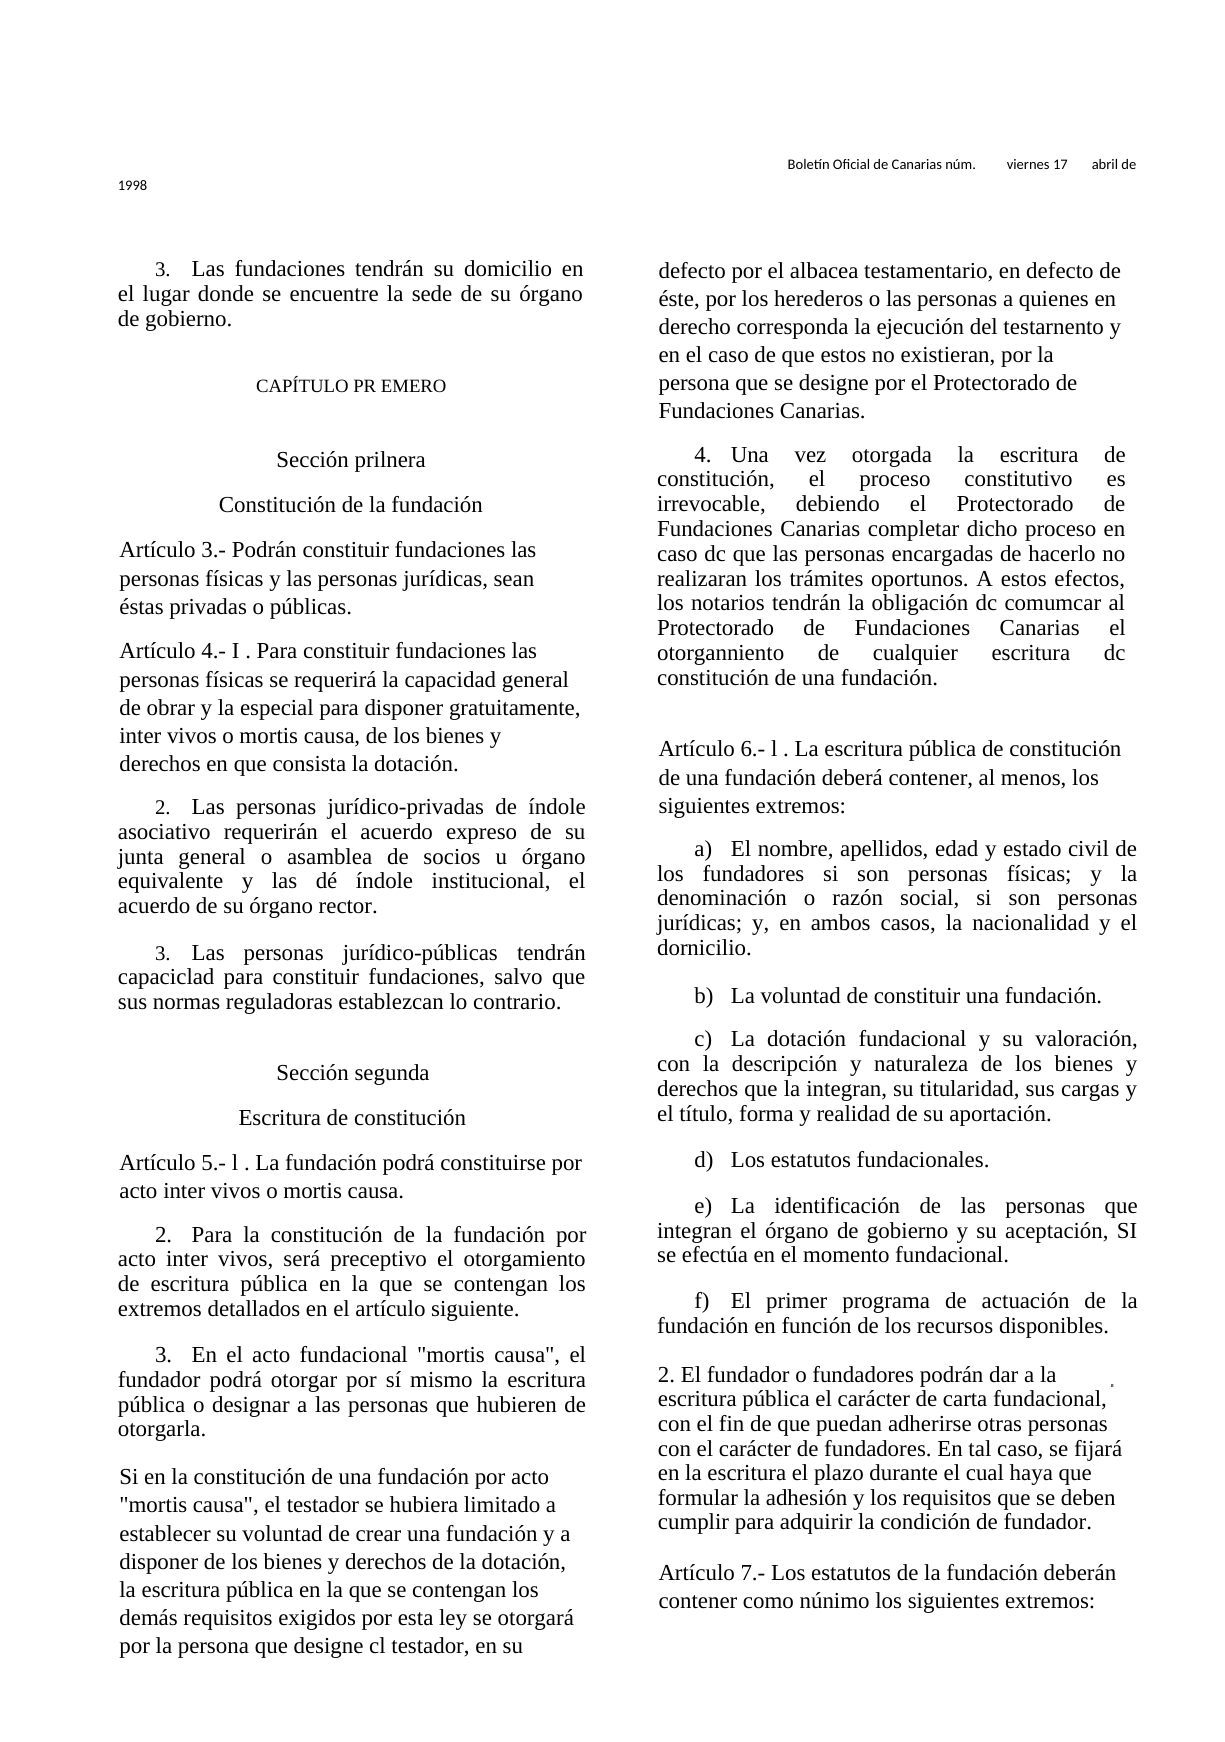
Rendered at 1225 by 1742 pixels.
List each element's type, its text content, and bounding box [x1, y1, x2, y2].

text Constitución de la fundación [144, 491, 557, 518]
list La dotación fundacional y su valoración, con la descripción y naturaleza de los bienes y derechos que la integran, su titularidad, sus cargas y el título, forma y realidad de su aportación. [657, 1027, 1138, 1126]
list Para la constitución de la fundación por acto inter vivos, será preceptivo el otorgamiento de escritura pública en la que se contengan los extremos detallados en el artículo siguiente. [118, 1222, 587, 1321]
text Artículo 7.- Los estatutos de la fundación deberán contener como núnimo los siguientes extremos: [658, 1559, 1138, 1614]
text Escritura de constitución [144, 1104, 560, 1131]
text CAPÍTULO PR EMERO [174, 375, 528, 397]
text 2. El fundador o fundadores podrán dar a la escritura pública el carácter de carta fundacional, con el fin de que puedan adherirse otras personas con el carácter de fundadores. En tal caso, se fijará en la escritura el plazo durante el cual haya que formular la adhesión y los requisitos que se deben cumplir para adquirir la condición de fundador. [658, 1363, 1139, 1535]
list Las personas jurídico-privadas de índole asociativo requerirán el acuerdo expreso de su junta general o asamblea de socios u órgano equivalente y las dé índole institucional, el acuerdo de su órgano rector. [118, 795, 586, 919]
text Artículo 4.- I . Para constituir fundaciones las personas físicas se requerirá la capacidad general de obrar y la especial para disponer gratuitamente, inter vivos o mortis causa, de los bienes y derechos en que consista la dotación. [119, 638, 586, 776]
text Artículo 3.- Podrán constituir fundaciones las personas físicas y las personas jurídicas, sean éstas privadas o públicas. [119, 537, 584, 619]
list Los estatutos fundacionales. [657, 1147, 1138, 1172]
list La identificación de las personas que integran el órgano de gobierno y su aceptación, SI se efectúa en el momento fundacional. [657, 1193, 1138, 1268]
text Artículo 6.- l . La escritura pública de constitución de una fundación deberá contener, al menos, los siguientes extremos: [658, 735, 1138, 818]
list El nombre, apellidos, edad y estado civil de los fundadores si son personas físicas; y la denominación o razón social, si son personas jurídicas; y, en ambos casos, la nacionalidad y el dornicilio. [657, 836, 1138, 960]
text Sección prilnera [144, 446, 558, 473]
text Artículo 5.- l . La fundación podrá constituirse por acto inter vivos o mortis causa. [119, 1149, 599, 1204]
list Una vez otorgada la escritura de constitución, el proceso constitutivo es irrevocable, debiendo el Protectorado de Fundaciones Canarias completar dicho proceso en caso dc que las personas encargadas de hacerlo no realizaran los trámites oportunos. A estos efectos, los notarios tendrán la obligación dc comumcar al Protectorado de Fundaciones Canarias el otorganniento de cualquier escritura dc constitución de una fundación. [657, 442, 1126, 690]
list Las personas jurídico-públicas tendrán capaciclad para constituir fundaciones, salvo que sus normas reguladoras establezcan lo contrario. [118, 940, 586, 1014]
text defecto por el albacea testamentario, en defecto de éste, por los herederos o las personas a quienes en derecho corresponda la ejecución del testarnento y en el caso de que estos no existieran, por la persona que se designe por el Protectorado de Fundaciones Canarias. [658, 257, 1126, 424]
list En el acto fundacional "mortis causa", el fundador podrá otorgar por sí mismo la escritura pública o designar a las personas que hubieren de otorgarla. [118, 1343, 587, 1442]
list La voluntad de constituir una fundación. [657, 982, 1138, 1008]
list Las fundaciones tendrán su domicilio en el lugar donde se encuentre la sede de su órgano de gobierno. [118, 257, 584, 331]
list El primer programa de actuación de la fundación en función de los recursos disponibles. [657, 1289, 1138, 1339]
text Si en la constitución de una fundación por acto "mortis causa", el testador se hubiera limitado a establecer su voluntad de crear una fundación y a disponer de los bienes y derechos de la dotación, la escritura pública en la que se contengan los demás requisitos exigidos por esta ley se otorgará por la persona que designe cl testador, en su [119, 1463, 587, 1658]
text Sección segunda [144, 1059, 562, 1086]
